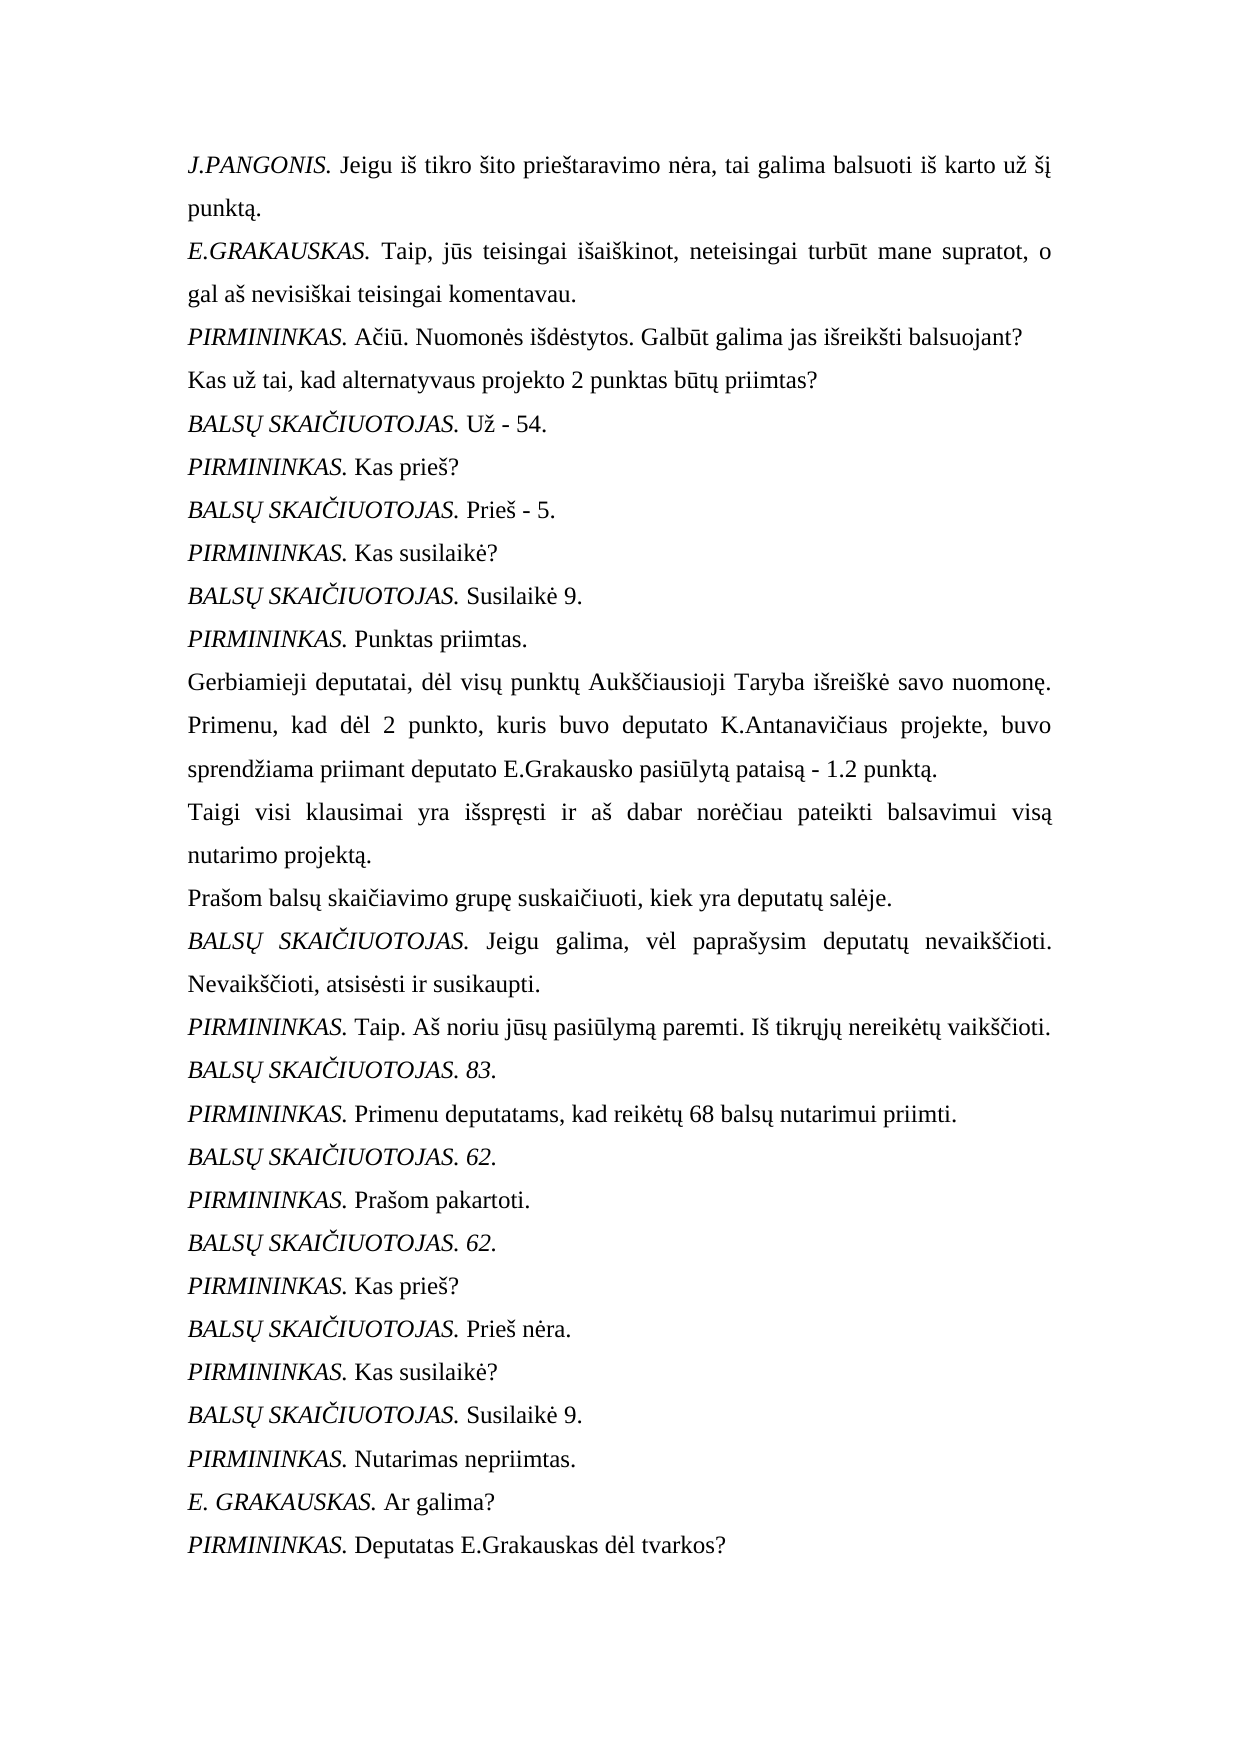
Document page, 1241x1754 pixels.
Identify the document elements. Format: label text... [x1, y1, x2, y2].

text BALSŲ SKAIČIUOTOJAS. Už - 54. [187, 409, 1053, 437]
text BALSŲ SKAIČIUOTOJAS. Prieš nėra. [187, 1314, 1053, 1343]
text Prašom balsų skaičiavimo grupę suskaičiuoti, kiek yra deputatų salėje. [187, 883, 1053, 912]
text Taigi visi klausimai yra išspręsti ir aš dabar norėčiau pateikti balsavimui visą nutarimo projektą. [187, 797, 1053, 869]
text PIRMININKAS. Kas prieš? [187, 1271, 1053, 1300]
text PIRMININKAS. Punktas priimtas. [187, 624, 1053, 653]
text BALSŲ SKAIČIUOTOJAS. Prieš - 5. [187, 495, 1053, 524]
text BALSŲ SKAIČIUOTOJAS. 62. [187, 1228, 1053, 1257]
text BALSŲ SKAIČIUOTOJAS. Susilaikė 9. [187, 581, 1053, 610]
text BALSŲ SKAIČIUOTOJAS. Susilaikė 9. [187, 1401, 1053, 1429]
text E.GRAKAUSKAS. Taip, jūs teisingai išaiškinot, neteisingai turbūt mane supratot, o gal aš nevisiškai teisingai komentavau. [187, 236, 1053, 308]
text PIRMININKAS. Kas susilaikė? [187, 1357, 1053, 1386]
text PIRMININKAS. Primenu deputatams, kad reikėtų 68 balsų nutarimui priimti. [187, 1099, 1053, 1127]
text BALSŲ SKAIČIUOTOJAS. Jeigu galima, vėl paprašysim deputatų nevaikščioti. Nevaikščioti, atsisėsti ir susikaupti. [187, 926, 1053, 998]
text Kas už tai, kad alternatyvaus projekto 2 punktas būtų priimtas? [187, 366, 1053, 394]
text J.PANGONIS. Jeigu iš tikro šito prieštaravimo nėra, tai galima balsuoti iš karto už šį punktą. [187, 150, 1053, 222]
text BALSŲ SKAIČIUOTOJAS. 83. [187, 1056, 1053, 1084]
text E. GRAKAUSKAS. Ar galima? [187, 1487, 1053, 1516]
text PIRMININKAS. Taip. Aš noriu jūsų pasiūlymą paremti. Iš tikrųjų nereikėtų vaikščioti. [187, 1012, 1053, 1041]
text PIRMININKAS. Kas susilaikė? [187, 538, 1053, 567]
text PIRMININKAS. Nutarimas nepriimtas. [187, 1444, 1053, 1472]
text PIRMININKAS. Deputatas E.Grakauskas dėl tvarkos? [187, 1530, 1053, 1559]
text Gerbiamieji deputatai, dėl visų punktų Aukščiausioji Taryba išreiškė savo nuomonę. Primenu, kad dėl 2 punkto, kuris buvo deputato K.Antanavičiaus projekte, buvo sprendžiama priimant deputato E.Grakausko pasiūlytą pataisą - 1.2 punktą. [187, 667, 1053, 782]
text PIRMININKAS. Prašom pakartoti. [187, 1185, 1053, 1214]
text PIRMININKAS. Ačiū. Nuomonės išdėstytos. Galbūt galima jas išreikšti balsuojant? [187, 322, 1053, 351]
text PIRMININKAS. Kas prieš? [187, 452, 1053, 481]
text BALSŲ SKAIČIUOTOJAS. 62. [187, 1142, 1053, 1171]
